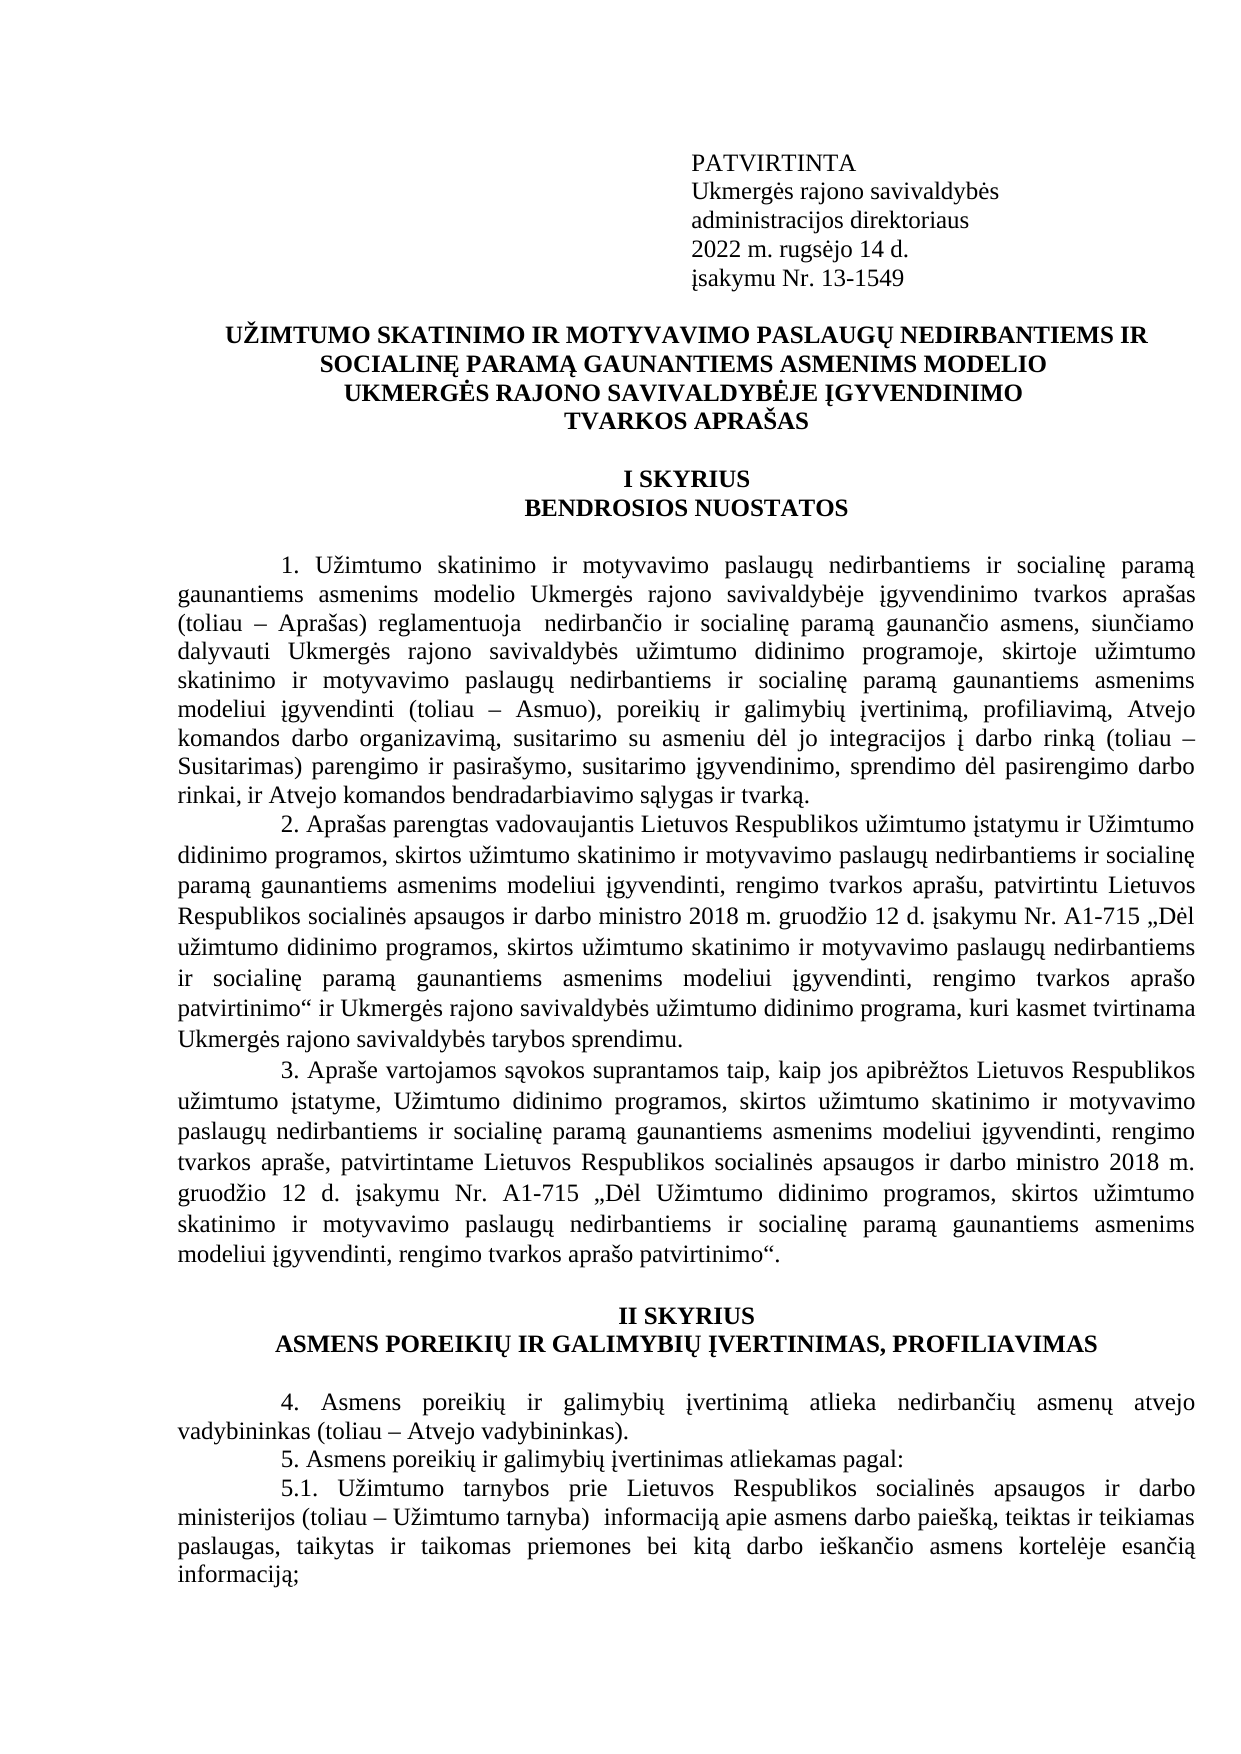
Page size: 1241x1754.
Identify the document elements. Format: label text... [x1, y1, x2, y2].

text ASMENS POREIKIŲ IR GALIMYBIŲ ĮVERTINIMAS, PROFILIAVIMAS [177, 1329, 1196, 1358]
text UŽIMTUMO SKATINIMO IR MOTYVAVIMO PASLAUGŲ NEDIRBANTIEMS IR SOCIALINĘ PARAMĄ GAUNANTIEMS ASMENIMS MODELIO [177, 320, 1196, 378]
text UKMERGĖS RAJONO SAVIVALDYBĖJE ĮGYVENDINIMO [177, 378, 1196, 406]
text 5. Asmens poreikių ir galimybių įvertinimas atliekamas pagal: [177, 1444, 1196, 1473]
text BENDROSIOS NUOSTATOS [177, 493, 1196, 521]
text įsakymu Nr. 13-1549 [177, 263, 1196, 291]
text TVARKOS APRAŠAS [177, 406, 1196, 435]
text 3. Apraše vartojamos sąvokos suprantamos taip, kaip jos apibrėžtos Lietuvos Respublikos užimtumo įstatyme, Užimtumo didinimo programos, skirtos užimtumo skatinimo ir motyvavimo paslaugų nedirbantiems ir socialinę paramą gaunantiems asmenims modeliui įgyvendinti, rengimo tvarkos apraše, patvirtintame Lietuvos Respublikos socialinės apsaugos ir darbo ministro 2018 m. gruodžio 12 d. įsakymu Nr. A1-715 „Dėl Užimtumo didinimo programos, skirtos užimtumo skatinimo ir motyvavimo paslaugų nedirbantiems ir socialinę paramą gaunantiems asmenims modeliui įgyvendinti, rengimo tvarkos aprašo patvirtinimo“. [177, 1055, 1196, 1268]
text 2022 m. rugsėjo 14 d. [177, 234, 1196, 263]
text 4. Asmens poreikių ir galimybių įvertinimą atlieka nedirbančių asmenų atvejo vadybininkas (toliau – Atvejo vadybininkas). [177, 1387, 1196, 1444]
text 1. Užimtumo skatinimo ir motyvavimo paslaugų nedirbantiems ir socialinę paramą gaunantiems asmenims modelio Ukmergės rajono savivaldybėje įgyvendinimo tvarkos aprašas (toliau – Aprašas) reglamentuoja nedirbančio ir socialinę paramą gaunančio asmens, siunčiamo dalyvauti Ukmergės rajono savivaldybės užimtumo didinimo programoje, skirtoje užimtumo skatinimo ir motyvavimo paslaugų nedirbantiems ir socialinę paramą gaunantiems asmenims modeliui įgyvendinti (toliau – Asmuo), poreikių ir galimybių įvertinimą, profiliavimą, Atvejo komandos darbo organizavimą, susitarimo su asmeniu dėl jo integracijos į darbo rinką (toliau – Susitarimas) parengimo ir pasirašymo, susitarimo įgyvendinimo, sprendimo dėl pasirengimo darbo rinkai, ir Atvejo komandos bendradarbiavimo sąlygas ir tvarką. [177, 550, 1196, 809]
text PATVIRTINTA [177, 148, 1196, 176]
text II SKYRIUS [177, 1301, 1196, 1329]
text Ukmergės rajono savivaldybės [177, 176, 1196, 205]
text 2. Aprašas parengtas vadovaujantis Lietuvos Respublikos užimtumo įstatymu ir Užimtumo didinimo programos, skirtos užimtumo skatinimo ir motyvavimo paslaugų nedirbantiems ir socialinę paramą gaunantiems asmenims modeliui įgyvendinti, rengimo tvarkos aprašu, patvirtintu Lietuvos Respublikos socialinės apsaugos ir darbo ministro 2018 m. gruodžio 12 d. įsakymu Nr. A1-715 „Dėl užimtumo didinimo programos, skirtos užimtumo skatinimo ir motyvavimo paslaugų nedirbantiems ir socialinę paramą gaunantiems asmenims modeliui įgyvendinti, rengimo tvarkos aprašo patvirtinimo“ ir Ukmergės rajono savivaldybės užimtumo didinimo programa, kuri kasmet tvirtinama Ukmergės rajono savivaldybės tarybos sprendimu. [177, 809, 1196, 1053]
text administracijos direktoriaus [177, 205, 1196, 234]
text 5.1. Užimtumo tarnybos prie Lietuvos Respublikos socialinės apsaugos ir darbo ministerijos (toliau – Užimtumo tarnyba) informaciją apie asmens darbo paiešką, teiktas ir teikiamas paslaugas, taikytas ir taikomas priemones bei kitą darbo ieškančio asmens kortelėje esančią informaciją; [177, 1473, 1196, 1588]
text I SKYRIUS [177, 464, 1196, 493]
